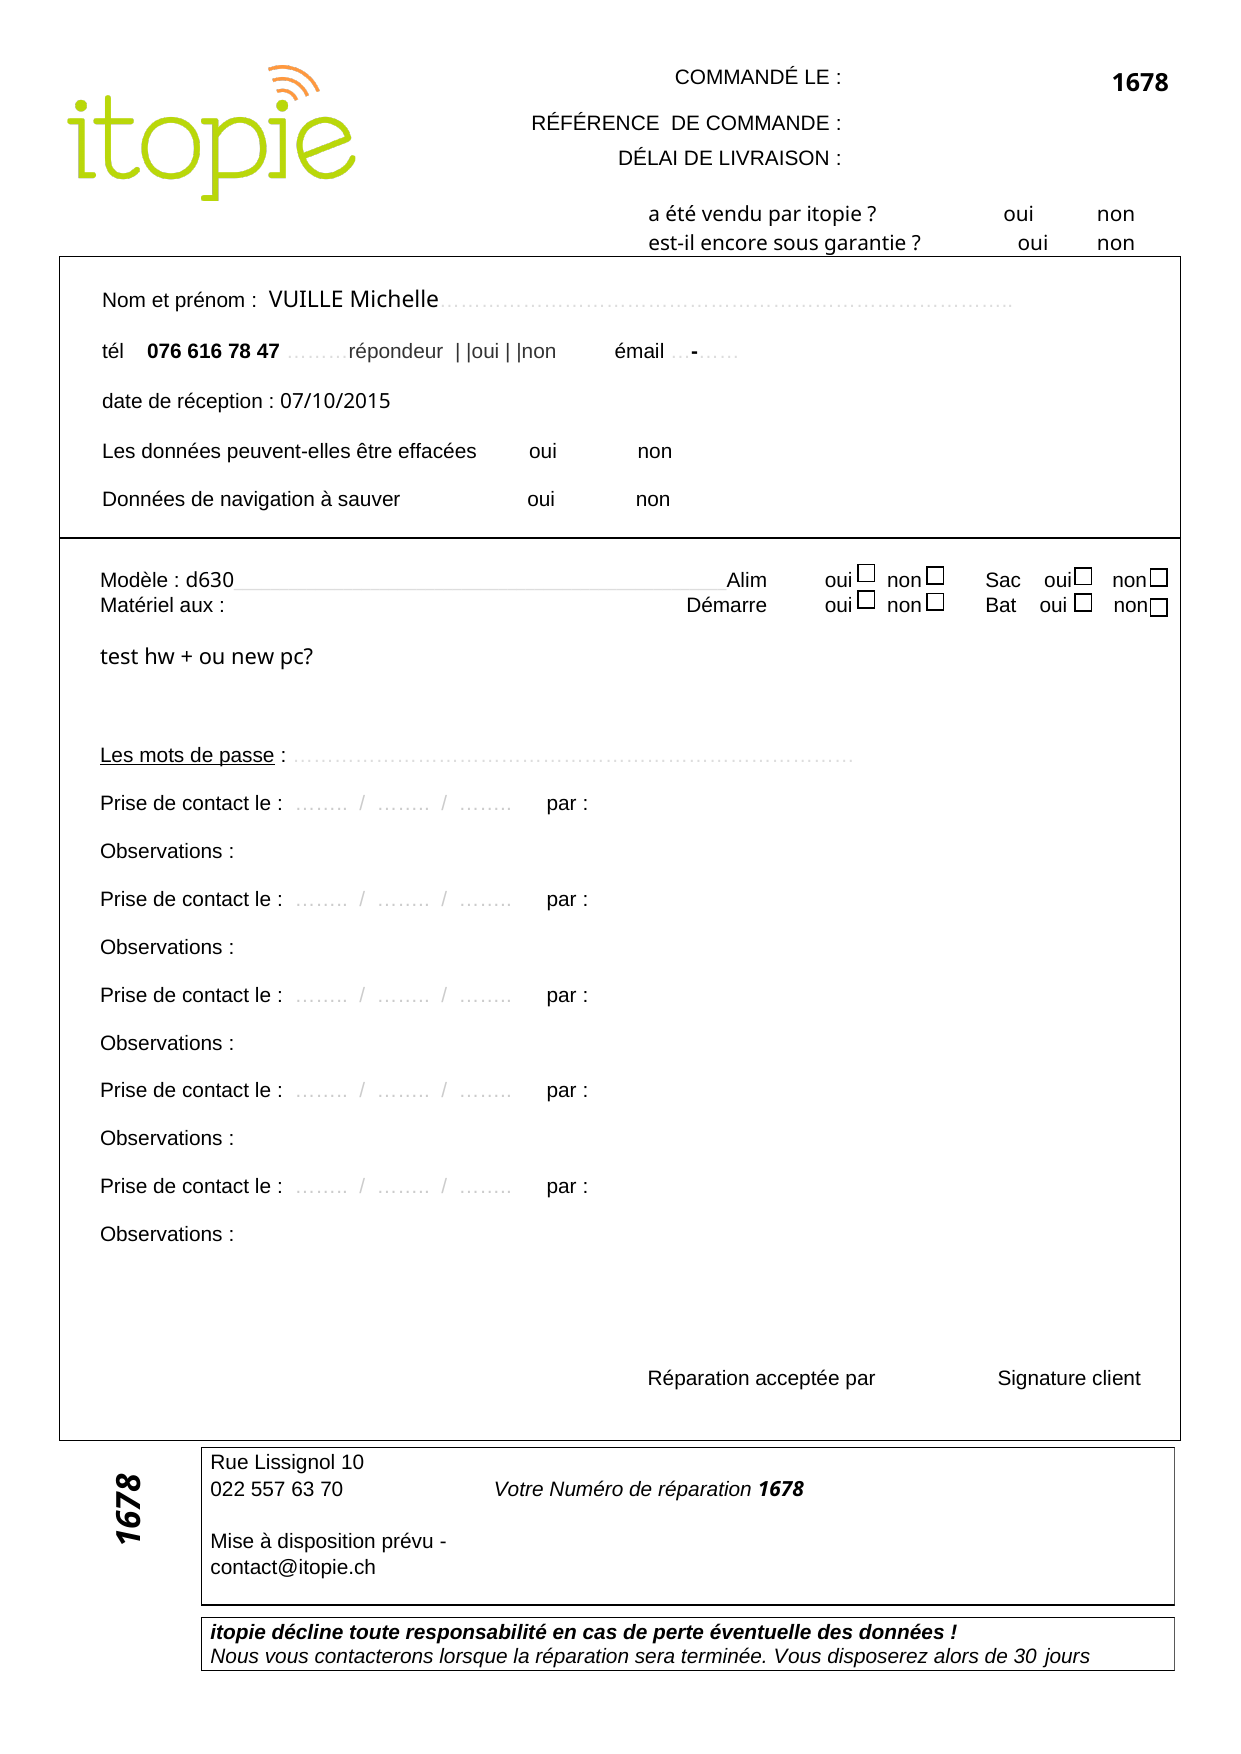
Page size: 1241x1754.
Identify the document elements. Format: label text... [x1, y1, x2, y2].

text tél 076 616 78 47 ………répondeur | |oui | |non émail …-…… [60, 335, 1180, 362]
text Les mots de passe : ……………………………………………………………………… [60, 740, 1180, 767]
table_cell itopie décline toute responsabilité en cas de perte éventuelle des données ! Nous vous contacterons lorsque la réparation sera terminée. Vous disposerez alors de 30 jours [195, 1611, 1180, 1677]
table_cell [847, 105, 1180, 140]
text Les données peuvent-elles être effacées oui non [60, 436, 1180, 463]
text date de réception : 07/10/2015 [60, 383, 1180, 415]
text Observations : [60, 1123, 1180, 1150]
picture [67, 65, 356, 201]
text Modèle : d630 Alim oui non Sac oui non [60, 562, 856, 590]
table_cell RÉFÉRENCE DE COMMANDE : [490, 105, 847, 140]
text Prise de contact le : …….. / …….. / …….. par : [60, 979, 1180, 1006]
text Prise de contact le : …….. / …….. / …….. par : [60, 1075, 1180, 1102]
text Prise de contact le : …….. / …….. / …….. par : [60, 883, 1180, 911]
text est-il encore sous garantie ? oui non [59, 228, 1181, 256]
text Matériel aux : Démarre oui non Bat oui non [60, 590, 1180, 617]
text Observations : [60, 1219, 1180, 1246]
text Observations : [60, 1027, 1180, 1054]
text Prise de contact le : …….. / …….. / …….. par : [60, 788, 1180, 815]
text test hw + ou new pc? [60, 638, 1180, 671]
text Observations : [60, 931, 1180, 958]
table_cell DÉLAI DE LIVRAISON : [490, 140, 847, 175]
table_header 1678 [59, 1441, 195, 1677]
table_header COMMANDÉ LE : [490, 59, 847, 104]
text Observations : [60, 836, 1180, 863]
text Nom et prénom : VUILLE Michelle……………………………………………………………………….. [60, 280, 1180, 314]
table_cell [847, 140, 1180, 175]
text a été vendu par itopie ? oui non [59, 199, 1181, 228]
text Réparation acceptée par Signature client [60, 1363, 1180, 1390]
table_header Rue Lissignol 10 022 557 63 70 Votre Numéro de réparation 1678 Mise à disposition prévu - contact@itopie.ch [195, 1441, 1180, 1611]
text Modèle : d630 Alim oui non Sac oui non [879, 562, 925, 590]
text Modèle : d630 Alim oui non Sac oui non [948, 562, 1180, 590]
text Prise de contact le : …….. / …….. / …….. par : [60, 1171, 1180, 1198]
text Données de navigation à sauver oui non [60, 484, 1180, 511]
table_header 1678 [847, 59, 1180, 104]
